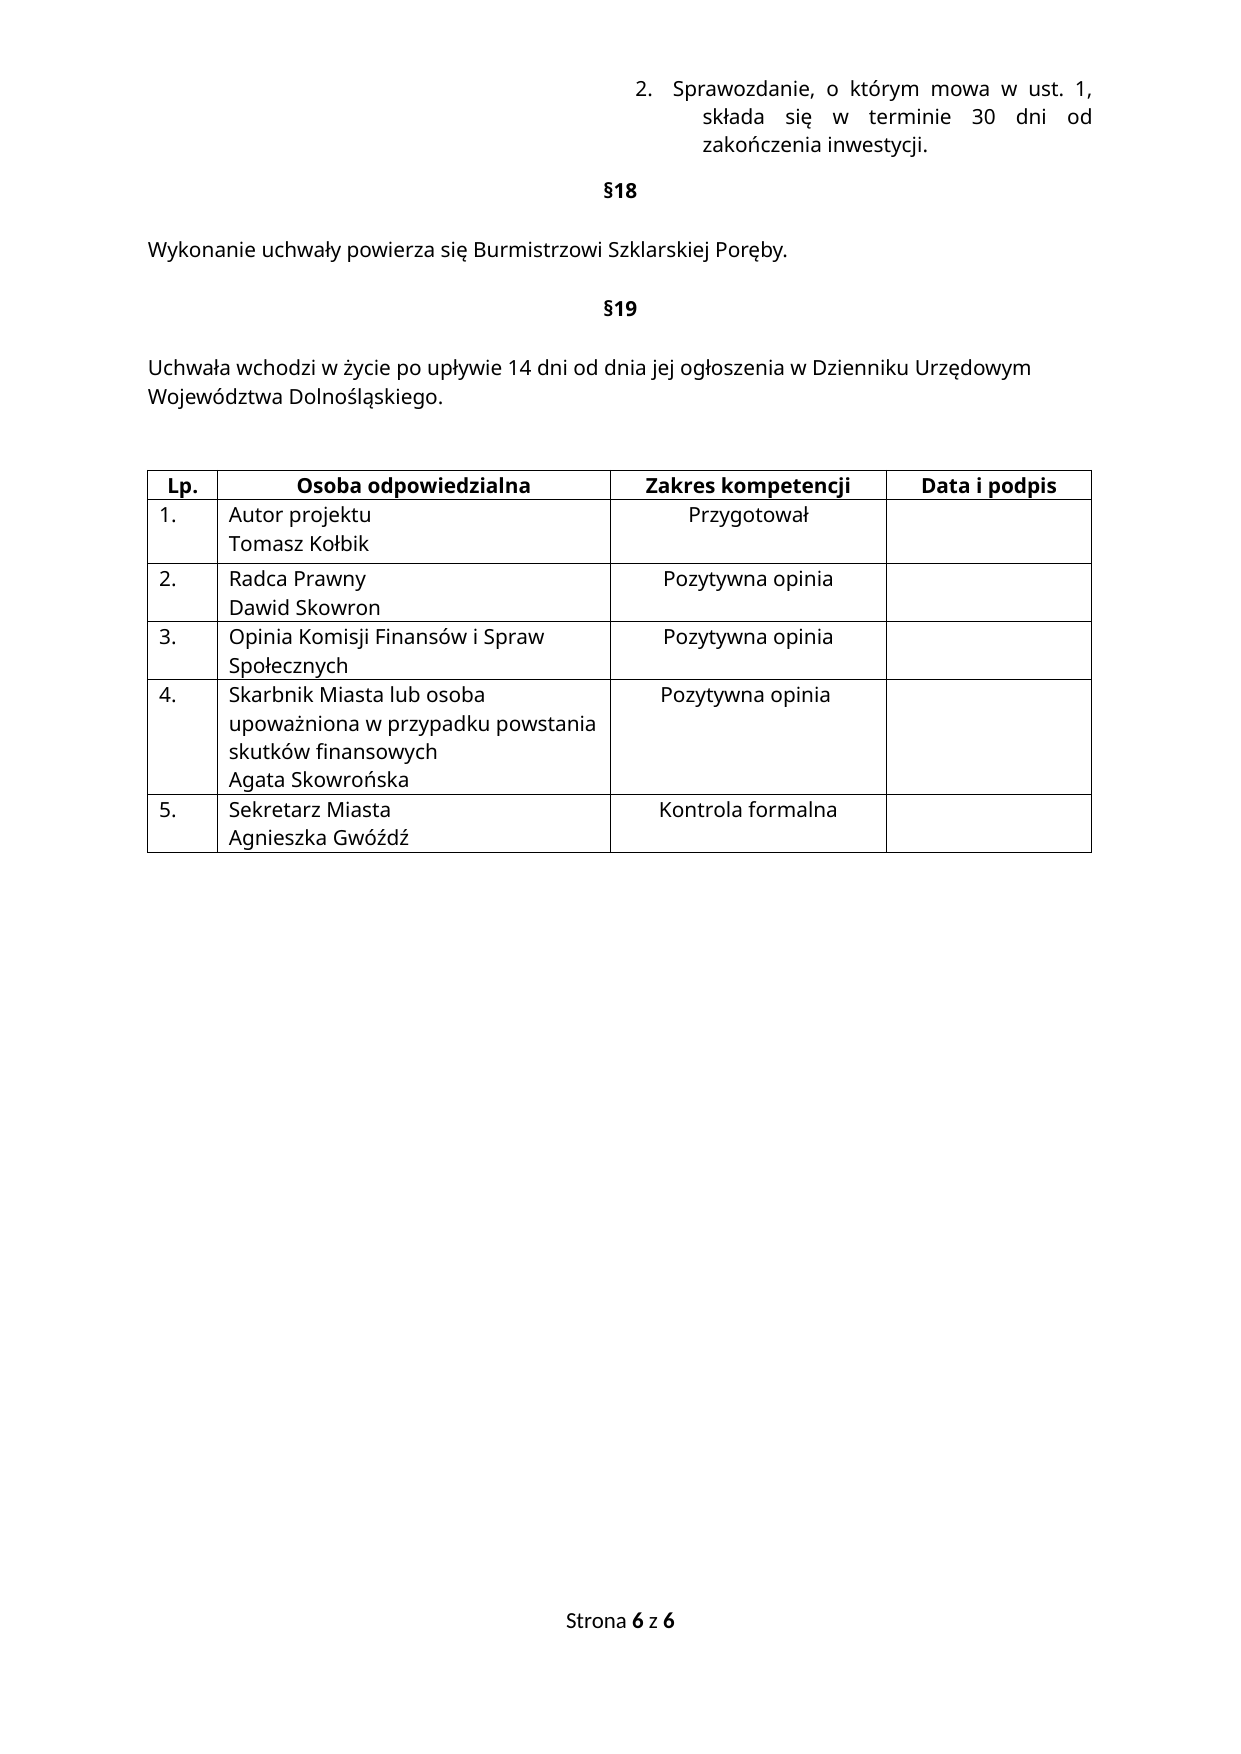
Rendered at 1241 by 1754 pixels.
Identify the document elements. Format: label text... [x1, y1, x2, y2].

text §18 [148, 176, 1093, 204]
table_header Zakres kompetencji [611, 471, 886, 499]
table_cell Sekretarz Miasta Agnieszka Gwóźdź [218, 795, 610, 852]
table_cell [887, 500, 1091, 563]
text Uchwała wchodzi w życie po upływie 14 dni od dnia jej ogłoszenia w Dzienniku Urzędowym Województwa Dolnośląskiego. [148, 353, 1093, 410]
table_cell Pozytywna opinia [611, 564, 886, 621]
table_cell Pozytywna opinia [611, 680, 886, 794]
table_cell Opinia Komisji Finansów i Spraw Społecznych [218, 622, 610, 679]
table_header Data i podpis [887, 471, 1091, 499]
table_cell Radca Prawny Dawid Skowron [218, 564, 610, 621]
table_header Lp. [148, 471, 217, 499]
table_cell 2. [148, 564, 217, 621]
table_cell Przygotował [611, 500, 886, 563]
table_header Osoba odpowiedzialna [218, 471, 610, 499]
table_cell Pozytywna opinia [611, 622, 886, 679]
table_cell 5. [148, 795, 217, 852]
table_cell 3. [148, 622, 217, 679]
list Sprawozdanie, o którym mowa w ust. 1, składa się w terminie 30 dni od zakończenia inwestycji. [635, 74, 1093, 159]
table_cell [887, 564, 1091, 621]
table_cell 1. [148, 500, 217, 563]
text Wykonanie uchwały powierza się Burmistrzowi Szklarskiej Poręby. [148, 235, 1093, 263]
table_cell [887, 680, 1091, 794]
table_cell Skarbnik Miasta lub osoba upoważniona w przypadku powstania skutków finansowych Agata Skowrońska [218, 680, 610, 794]
table_cell Autor projektu Tomasz Kołbik [218, 500, 610, 563]
table_cell Kontrola formalna [611, 795, 886, 852]
table_cell [887, 795, 1091, 852]
table_cell 4. [148, 680, 217, 794]
text §19 [148, 294, 1093, 323]
table_cell [887, 622, 1091, 679]
